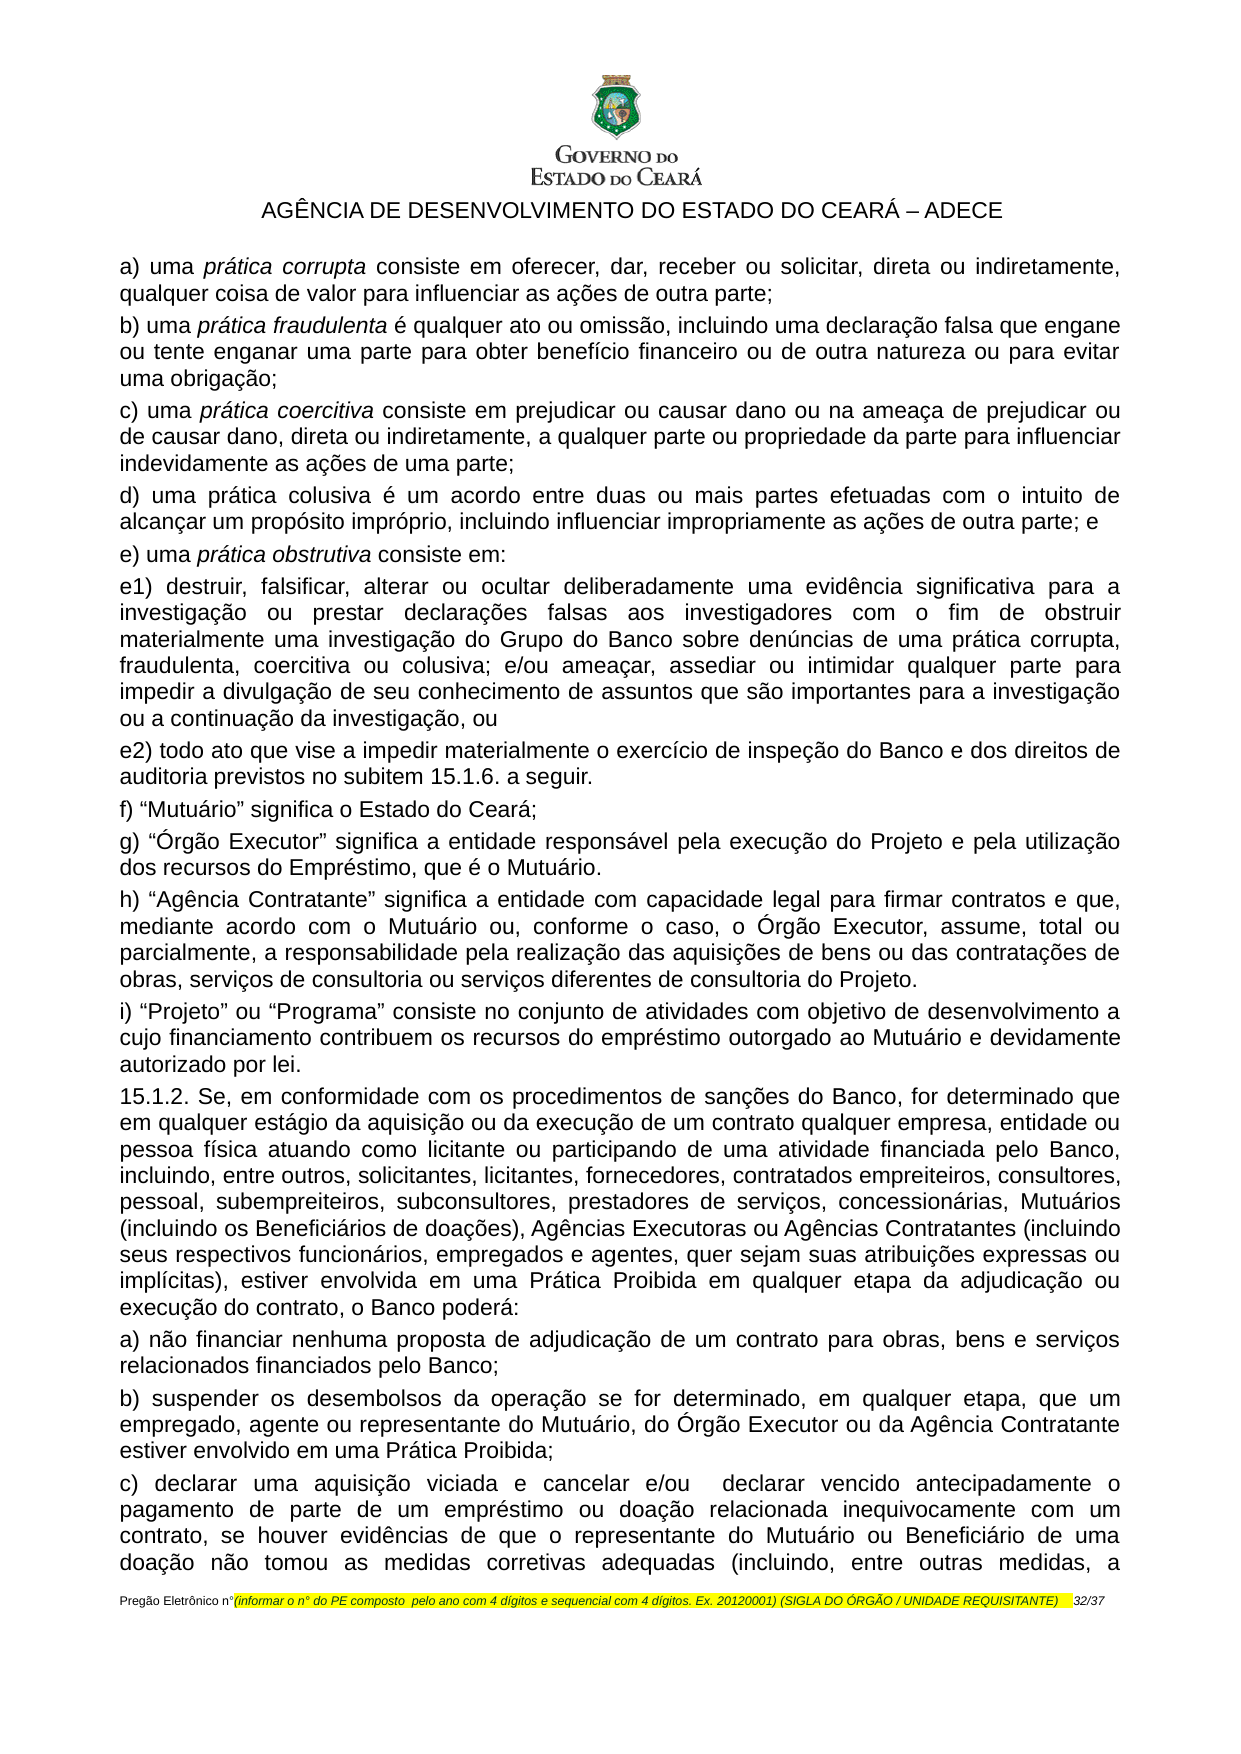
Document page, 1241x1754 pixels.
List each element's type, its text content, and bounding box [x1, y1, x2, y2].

text c) uma prática coercitiva consiste em prejudicar ou causar dano ou na ameaça de prejudicar ou de causar dano, direta ou indiretamente, a qualquer parte ou propriedade da parte para influenciar indevidamente as ações de uma parte; [119, 397, 1121, 476]
text a) uma prática corrupta consiste em oferecer, dar, receber ou solicitar, direta ou indiretamente, qualquer coisa de valor para influenciar as ações de outra parte; [119, 253, 1121, 306]
text e2) todo ato que vise a impedir materialmente o exercício de inspeção do Banco e dos direitos de auditoria previstos no subitem 15.1.6. a seguir. [119, 737, 1121, 789]
text a) não financiar nenhuma proposta de adjudicação de um contrato para obras, bens e serviços relacionados financiados pelo Banco; [119, 1326, 1121, 1379]
text g) “Órgão Executor” significa a entidade responsável pela execução do Projeto e pela utilização dos recursos do Empréstimo, que é o Mutuário. [119, 828, 1121, 881]
text e1) destruir, falsificar, alterar ou ocultar deliberadamente uma evidência significativa para a investigação ou prestar declarações falsas aos investigadores com o fim de obstruir materialmente uma investigação do Grupo do Banco sobre denúncias de uma prática corrupta, fraudulenta, coercitiva ou colusiva; e/ou ameaçar, assediar ou intimidar qualquer parte para impedir a divulgação de seu conhecimento de assuntos que são importantes para a investigação ou a continuação da investigação, ou [119, 573, 1121, 731]
text i) “Projeto” ou “Programa” consiste no conjunto de atividades com objetivo de desenvolvimento a cujo financiamento contribuem os recursos do empréstimo outorgado ao Mutuário e devidamente autorizado por lei. [119, 998, 1121, 1077]
text h) “Agência Contratante” significa a entidade com capacidade legal para firmar contratos e que, mediante acordo com o Mutuário ou, conforme o caso, o Órgão Executor, assume, total ou parcialmente, a responsabilidade pela realização das aquisições de bens ou das contratações de obras, serviços de consultoria ou serviços diferentes de consultoria do Projeto. [119, 886, 1121, 992]
text b) suspender os desembolsos da operação se for determinado, em qualquer etapa, que um empregado, agente ou representante do Mutuário, do Órgão Executor ou da Agência Contratante estiver envolvido em uma Prática Proibida; [119, 1384, 1121, 1464]
text 15.1.2. Se, em conformidade com os procedimentos de sanções do Banco, for determinado que em qualquer estágio da aquisição ou da execução de um contrato qualquer empresa, entidade ou pessoa física atuando como licitante ou participando de uma atividade financiada pelo Banco, incluindo, entre outros, solicitantes, licitantes, fornecedores, contratados empreiteiros, consultores, pessoal, subempreiteiros, subconsultores, prestadores de serviços, concessionárias, Mutuários (incluindo os Beneficiários de doações), Agências Executoras ou Agências Contratantes (incluindo seus respectivos funcionários, empregados e agentes, quer sejam suas atribuições expressas ou implícitas), estiver envolvida em uma Prática Proibida em qualquer etapa da adjudicação ou execução do contrato, o Banco poderá: [119, 1083, 1121, 1320]
text f) “Mutuário” significa o Estado do Ceará; [119, 796, 1121, 822]
text c) declarar uma aquisição viciada e cancelar e/ou declarar vencido antecipadamente o pagamento de parte de um empréstimo ou doação relacionada inequivocamente com um contrato, se houver evidências de que o representante do Mutuário ou Beneficiário de uma doação não tomou as medidas corretivas adequadas (incluindo, entre outras medidas, a [119, 1469, 1121, 1575]
text b) uma prática fraudulenta é qualquer ato ou omissão, incluindo uma declaração falsa que engane ou tente enganar uma parte para obter benefício financeiro ou de outra natureza ou para evitar uma obrigação; [119, 312, 1121, 391]
text d) uma prática colusiva é um acordo entre duas ou mais partes efetuadas com o intuito de alcançar um propósito impróprio, incluindo influenciar impropriamente as ações de outra parte; e [119, 482, 1121, 534]
text e) uma prática obstrutiva consiste em: [119, 541, 1121, 567]
